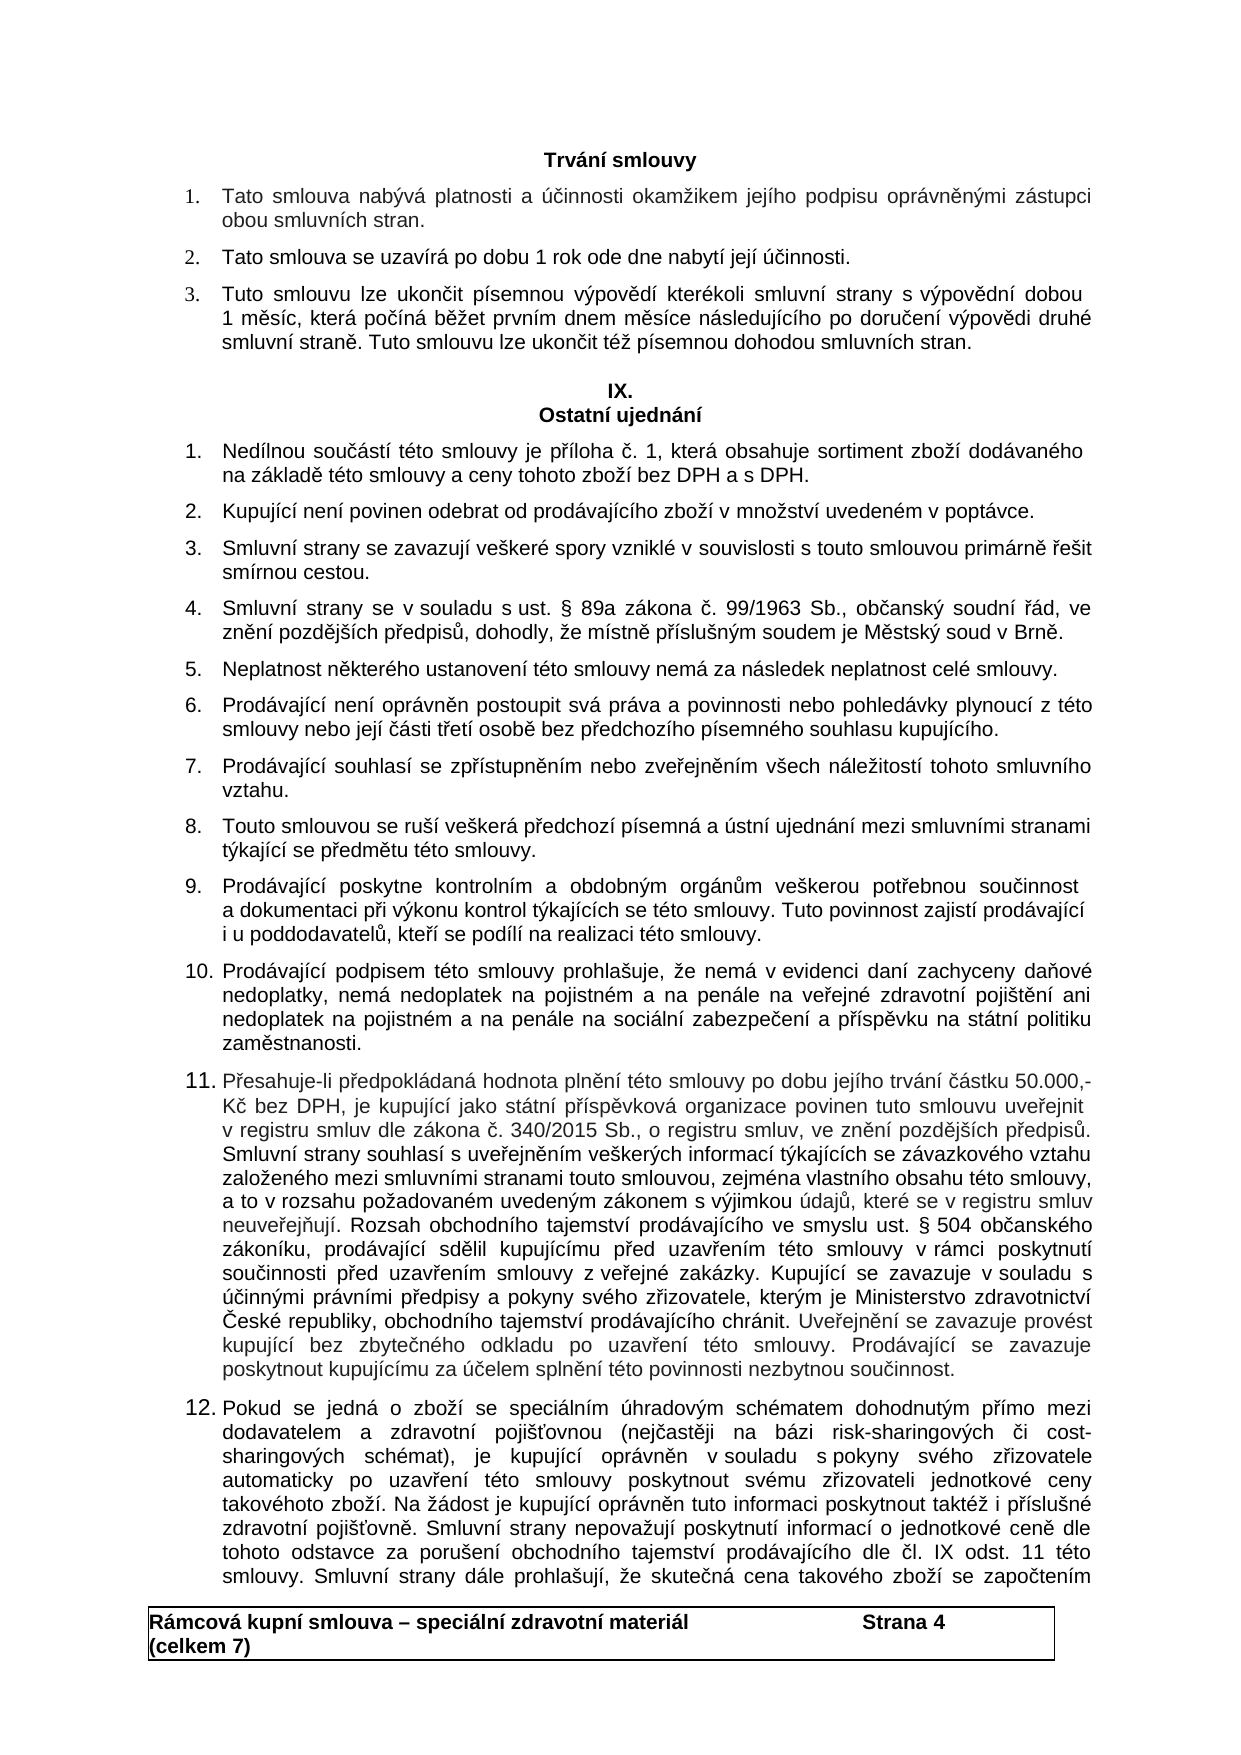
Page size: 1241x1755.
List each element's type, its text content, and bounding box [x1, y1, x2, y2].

text IX. [148, 378, 1093, 402]
list Pokud se jedná o zboží se speciálním úhradovým schématem dohodnutým přímo mezi dodavatelem a zdravotní pojišťovnou (nejčastěji na bázi risk-sharingových či cost-sharingových schémat), je kupující oprávněn v souladu s pokyny svého zřizovatele automaticky po uzavření této smlouvy poskytnout svému zřizovateli jednotkové ceny takovéhoto zboží. Na žádost je kupující oprávněn tuto informaci poskytnout taktéž i příslušné zdravotní pojišťovně. Smluvní strany nepovažují poskytnutí informací o jednotkové ceně dle tohoto odstavce za porušení obchodního tajemství prodávajícího dle čl. IX odst. 11 této smlouvy. Smluvní strany dále prohlašují, že skutečná cena takového zboží se započtením [185, 1393, 1093, 1587]
list Prodávající podpisem této smlouvy prohlašuje, že nemá v evidenci daní zachyceny daňové nedoplatky, nemá nedoplatek na pojistném a na penále na veřejné zdravotní pojištění ani nedoplatek na pojistném a na penále na sociální zabezpečení a příspěvku na státní politiku zaměstnanosti. [185, 959, 1093, 1054]
list Nedílnou součástí této smlouvy je příloha č. 1, která obsahuje sortiment zboží dodávaného na základě této smlouvy a ceny tohoto zboží bez DPH a s DPH. [185, 439, 1093, 487]
list Prodávající není oprávněn postoupit svá práva a povinnosti nebo pohledávky plynoucí z této smlouvy nebo její části třetí osobě bez předchozího písemného souhlasu kupujícího. [185, 693, 1093, 741]
list Tato smlouva se uzavírá po dobu 1 rok ode dne nabytí její účinnosti. [184, 245, 1093, 269]
list Smluvní strany se v souladu s ust. § 89a zákona č. 99/1963 Sb., občanský soudní řád, ve znění pozdějších předpisů, dohodly, že místně příslušným soudem je Městský soud v Brně. [185, 596, 1093, 644]
list Smluvní strany se zavazují veškeré spory vzniklé v souvislosti s touto smlouvou primárně řešit smírnou cestou. [185, 536, 1093, 584]
list Přesahuje-li předpokládaná hodnota plnění této smlouvy po dobu jejího trvání částku 50.000,- Kč bez DPH, je kupující jako státní příspěvková organizace povinen tuto smlouvu uveřejnit v registru smluv dle zákona č. 340/2015 Sb., o registru smluv, ve znění pozdějších předpisů. Smluvní strany souhlasí s uveřejněním veškerých informací týkajících se závazkového vztahu založeného mezi smluvními stranami touto smlouvou, zejména vlastního obsahu této smlouvy, a to v rozsahu požadovaném uvedeným zákonem s výjimkou údajů, které se v registru smluv neuveřejňují. Rozsah obchodního tajemství prodávajícího ve smyslu ust. § 504 občanského zákoníku, prodávající sdělil kupujícímu před uzavřením této smlouvy v rámci poskytnutí součinnosti před uzavřením smlouvy z veřejné zakázky. Kupující se zavazuje v souladu s účinnými právními předpisy a pokyny svého zřizovatele, kterým je Ministerstvo zdravotnictví České republiky, obchodního tajemství prodávajícího chránit. Uveřejnění se zavazuje provést kupující bez zbytečného odkladu po uzavření této smlouvy. Prodávající se zavazuje poskytnout kupujícímu za účelem splnění této povinnosti nezbytnou součinnost. [185, 1067, 1093, 1381]
list Prodávající poskytne kontrolním a obdobným orgánům veškerou potřebnou součinnost a dokumentaci při výkonu kontrol týkajících se této smlouvy. Tuto povinnost zajistí prodávající i u poddodavatelů, kteří se podílí na realizaci této smlouvy. [185, 874, 1093, 946]
text Ostatní ujednání [148, 402, 1093, 426]
list Kupující není povinen odebrat od prodávajícího zboží v množství uvedeném v poptávce. [185, 499, 1093, 523]
list Prodávající souhlasí se zpřístupněním nebo zveřejněním všech náležitostí tohoto smluvního vztahu. [185, 753, 1093, 801]
list Tato smlouva nabývá platnosti a účinnosti okamžikem jejího podpisu oprávněnými zástupci obou smluvních stran. [184, 184, 1093, 232]
list Tuto smlouvu lze ukončit písemnou výpovědí kterékoli smluvní strany s výpovědní dobou 1 měsíc, která počíná běžet prvním dnem měsíce následujícího po doručení výpovědi druhé smluvní straně. Tuto smlouvu lze ukončit též písemnou dohodou smluvních stran. [184, 281, 1093, 353]
text Trvání smlouvy [148, 148, 1093, 172]
list Neplatnost některého ustanovení této smlouvy nemá za následek neplatnost celé smlouvy. [185, 657, 1093, 681]
list Touto smlouvou se ruší veškerá předchozí písemná a ústní ujednání mezi smluvními stranami týkající se předmětu této smlouvy. [185, 814, 1093, 862]
